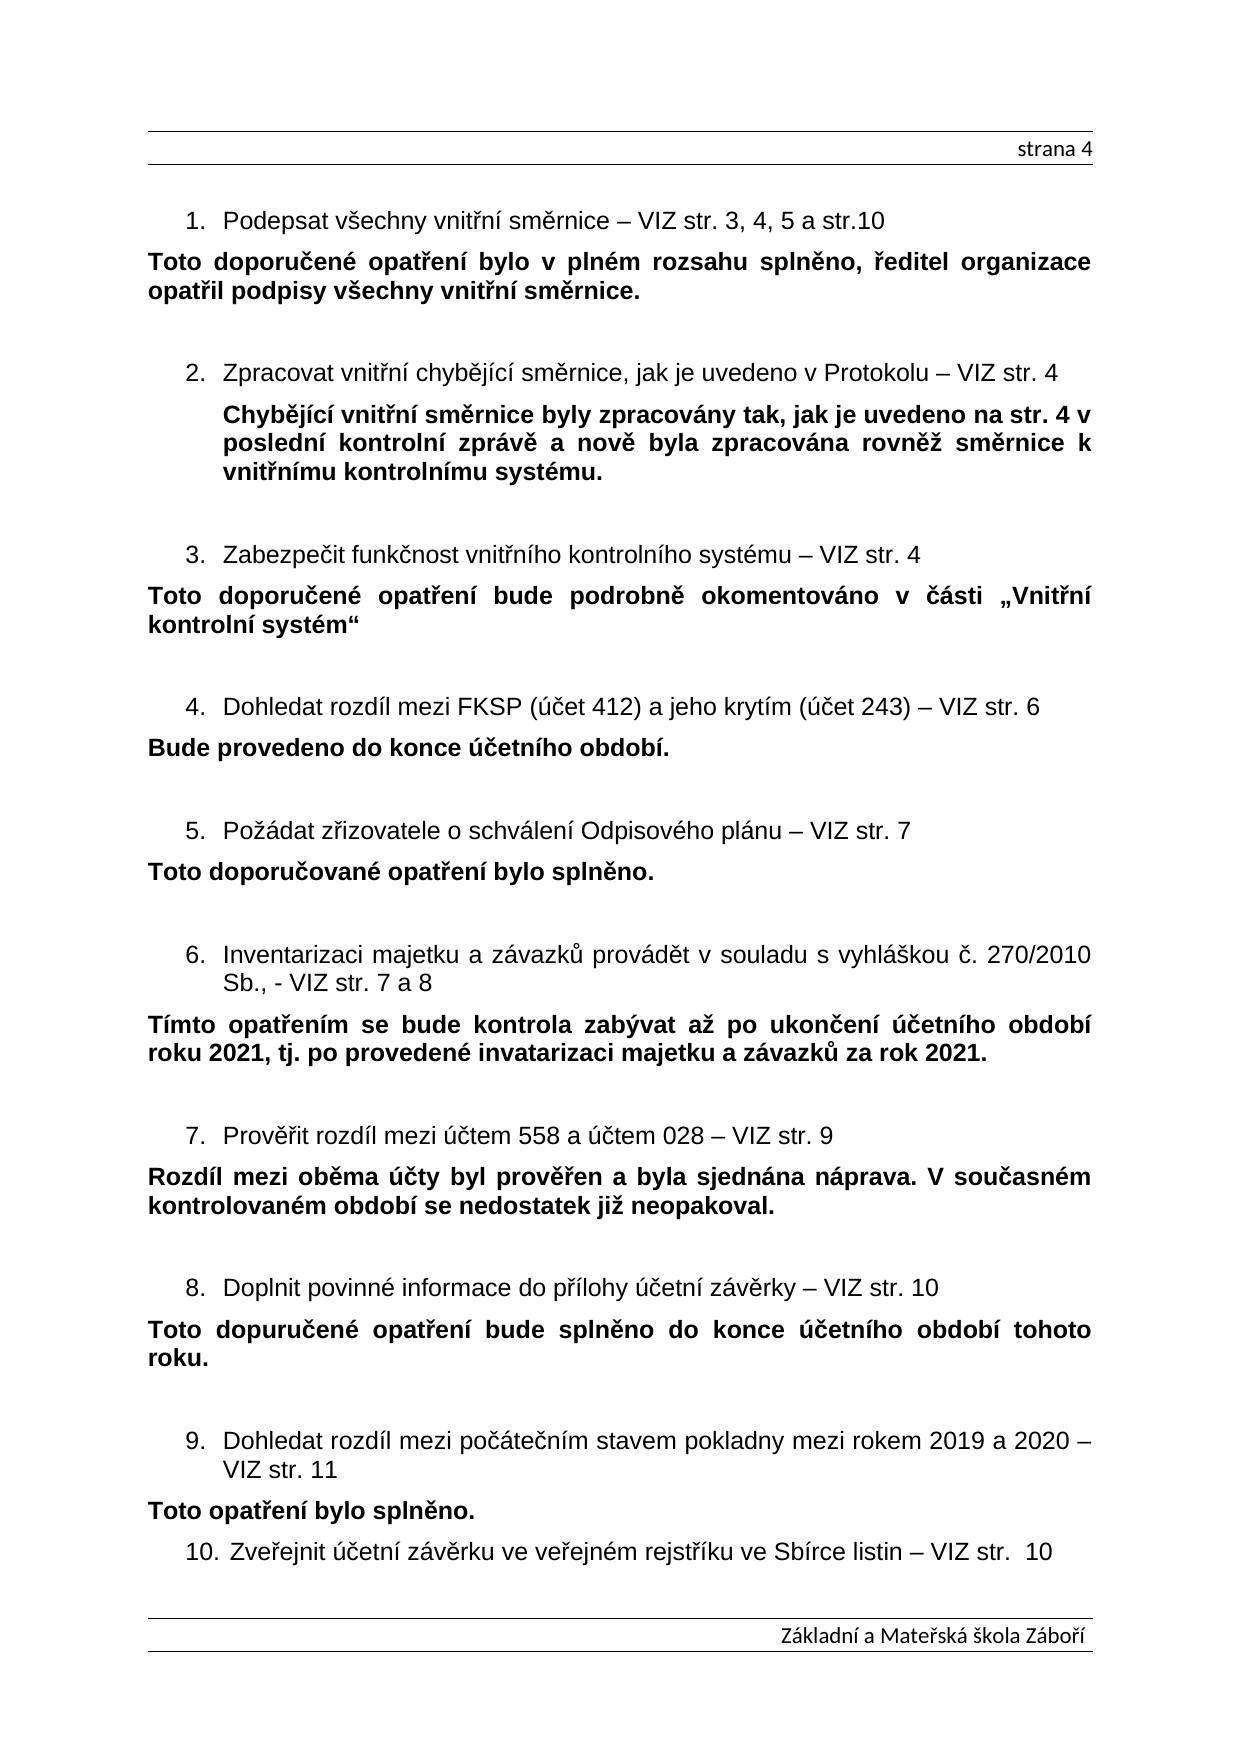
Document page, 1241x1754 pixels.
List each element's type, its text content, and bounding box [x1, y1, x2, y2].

list Dohledat rozdíl mezi počátečním stavem pokladny mezi rokem 2019 a 2020 – VIZ str. 11 [185, 1426, 1093, 1483]
text Toto doporučované opatření bylo splněno. [148, 857, 1093, 886]
text Toto doporučené opatření bude podrobně okomentováno v části „Vnitřní kontrolní systém“ [148, 581, 1093, 638]
text Bude provedeno do konce účetního období. [148, 733, 1093, 762]
list Podepsat všechny vnitřní směrnice – VIZ str. 3, 4, 5 a str.10 [185, 206, 1093, 235]
list Požádat zřizovatele o schválení Odpisového plánu – VIZ str. 7 [185, 816, 1093, 845]
list Zpracovat vnitřní chybějící směrnice, jak je uvedeno v Protokolu – VIZ str. 4 [185, 358, 1093, 387]
text Toto doporučené opatření bylo v plném rozsahu splněno, ředitel organizace opatřil podpisy všechny vnitřní směrnice. [148, 247, 1093, 305]
list Chybějící vnitřní směrnice byly zpracovány tak, jak je uvedeno na str. 4 v poslední kontrolní zprávě a nově byla zpracována rovněž směrnice k vnitřnímu kontrolnímu systému. [185, 400, 1093, 486]
list Zveřejnit účetní závěrku ve veřejném rejstříku ve Sbírce listin – VIZ str. 10 [185, 1537, 1093, 1566]
text Rozdíl mezi oběma účty byl prověřen a byla sjednána náprava. V současném kontrolovaném období se nedostatek již neopakoval. [148, 1162, 1093, 1220]
list Zabezpečit funkčnost vnitřního kontrolního systému – VIZ str. 4 [185, 540, 1093, 568]
text Toto opatření bylo splněno. [148, 1496, 1093, 1525]
list Inventarizaci majetku a závazků provádět v souladu s vyhláškou č. 270/2010 Sb., - VIZ str. 7 a 8 [185, 940, 1093, 997]
text Tímto opatřením se bude kontrola zabývat až po ukončení účetního období roku 2021, tj. po provedené invatarizaci majetku a závazků za rok 2021. [148, 1010, 1093, 1067]
list Dohledat rozdíl mezi FKSP (účet 412) a jeho krytím (účet 243) – VIZ str. 6 [185, 692, 1093, 721]
text Toto dopuručené opatření bude splněno do konce účetního období tohoto roku. [148, 1315, 1093, 1372]
list Doplnit povinné informace do přílohy účetní závěrky – VIZ str. 10 [185, 1273, 1093, 1302]
list Prověřit rozdíl mezi účtem 558 a účtem 028 – VIZ str. 9 [185, 1121, 1093, 1150]
